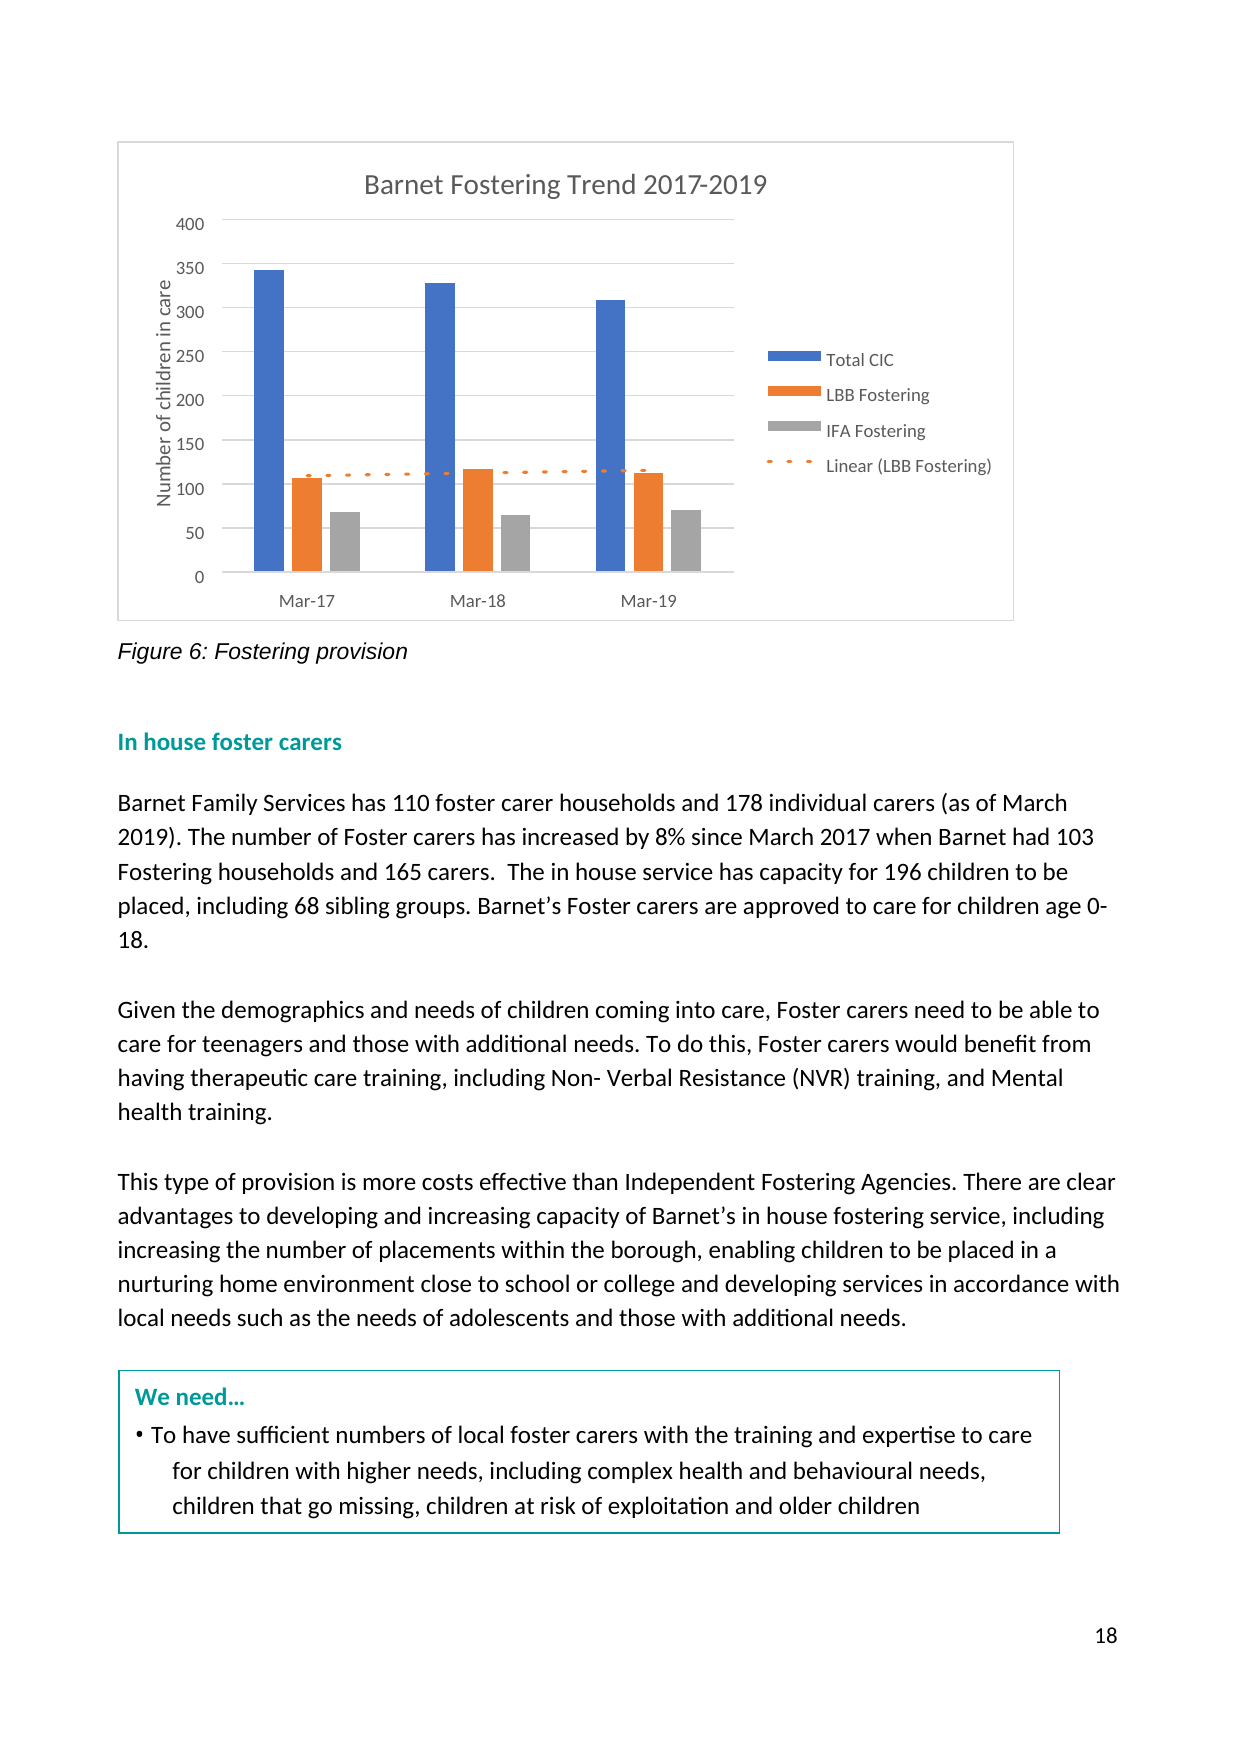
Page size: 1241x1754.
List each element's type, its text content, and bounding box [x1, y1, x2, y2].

text Barnet Family Services has 110 foster carer households and 178 individual carers (as of March [117, 787, 1122, 817]
text 2019). The number of Foster carers has increased by 8% since March 2017 when Barnet had 103 Fostering households and 165 carers. The in house service has capacity for 196 children to be placed, including 68 sibling groups. Barnet’s Foster carers are approved to care for children age 0- [117, 821, 1122, 920]
subtitle In house foster carers [117, 726, 1122, 757]
text Given the demographics and needs of children coming into care, Foster carers need to be able to care for teenagers and those with additional needs. To do this, Foster carers would benefit from having therapeutic care training, including Non- Verbal Resistance (NVR) training, and Mental health training. [117, 994, 1122, 1127]
text 18. [117, 924, 1122, 955]
text This type of provision is more costs effective than Independent Fostering Agencies. There are clear advantages to developing and increasing capacity of Barnet’s in house fostering service, including increasing the number of placements within the borough, enabling children to be placed in a nurturing home environment close to school or college and developing services in accordance with local needs such as the needs of adolescents and those with additional needs. [117, 1166, 1122, 1333]
text Figure 6: Fostering provision [117, 638, 1122, 664]
table_header We need… • To have sufficient numbers of local foster carers with the training and expertise to care for children with higher needs, including complex health and behavioural needs, children that go missing, children at risk of exploitation and older children [120, 1371, 1059, 1532]
